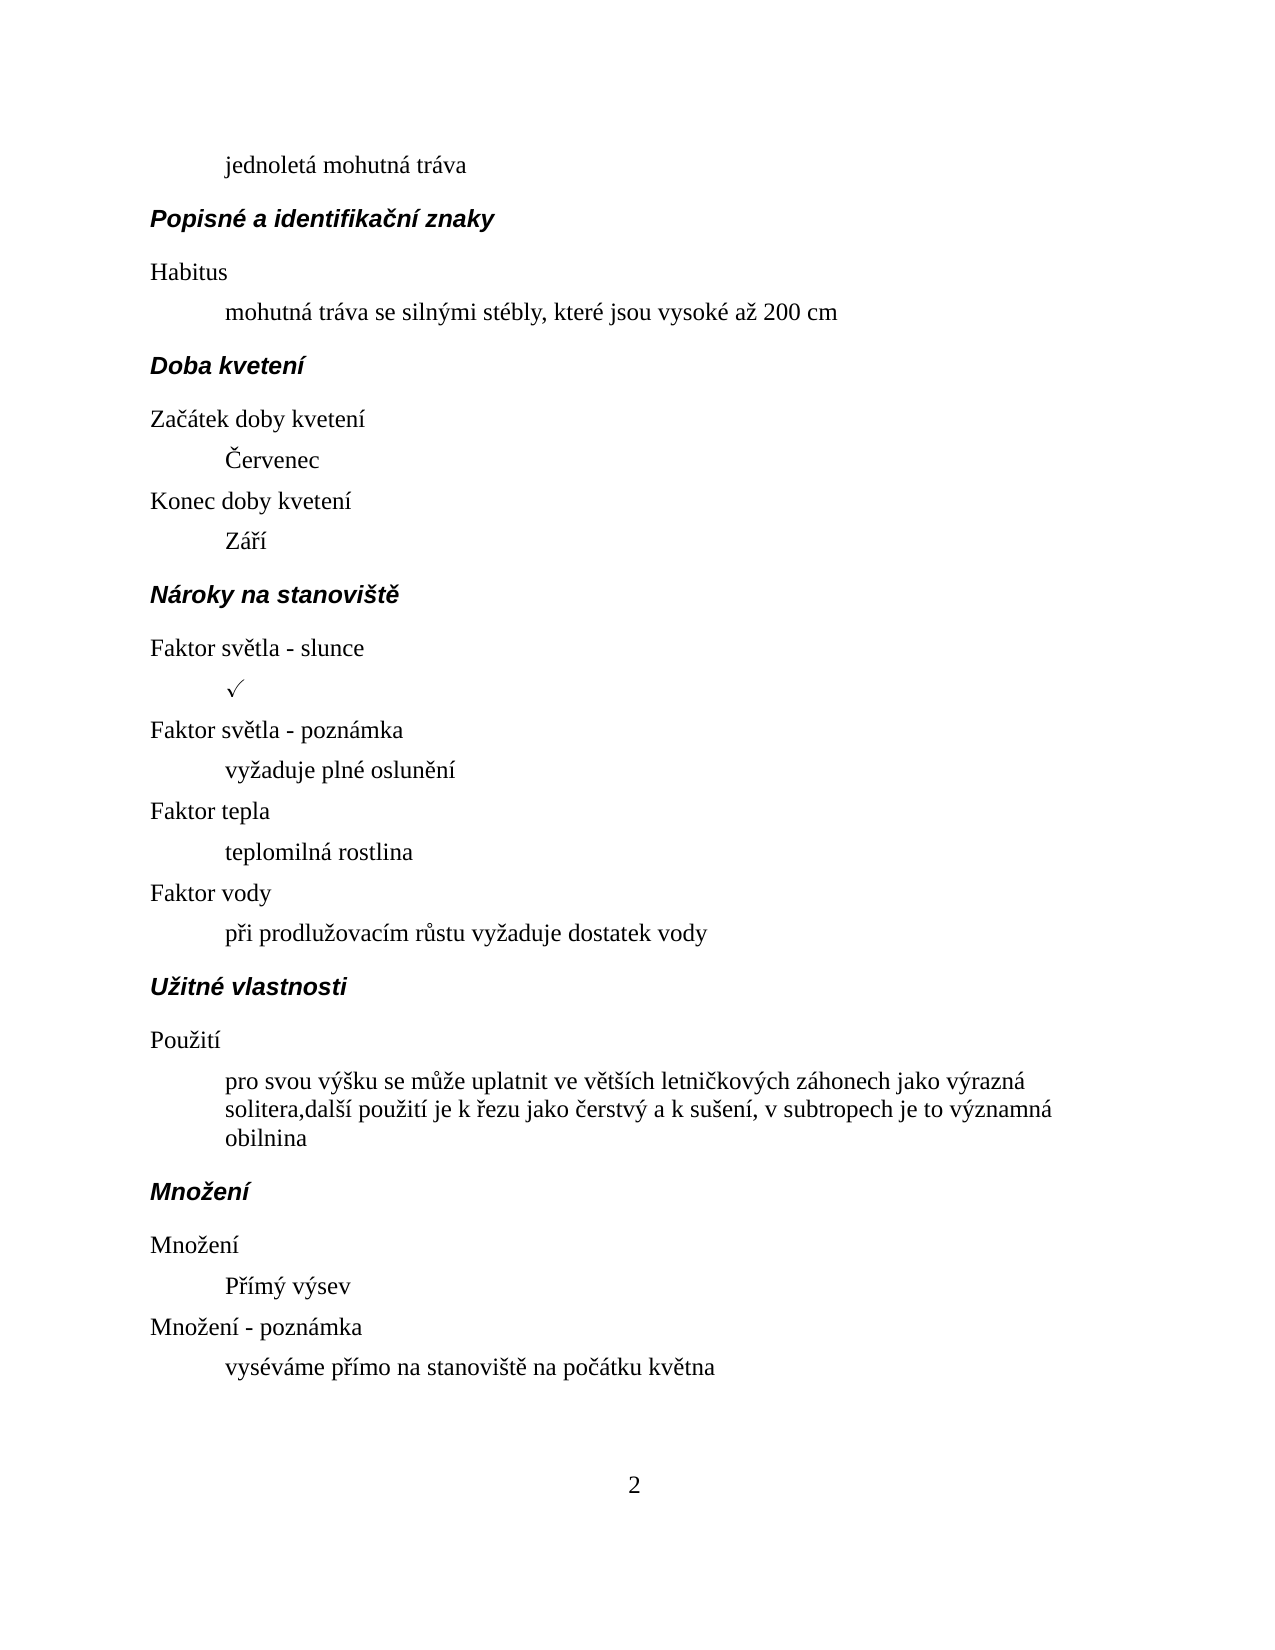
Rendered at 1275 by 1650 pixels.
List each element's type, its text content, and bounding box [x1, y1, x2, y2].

text Faktor vody [150, 878, 1125, 906]
text Faktor tepla [150, 796, 1125, 825]
text Množení - poznámka [150, 1312, 1125, 1340]
subtitle Množení [150, 1177, 1125, 1206]
text ✓ [225, 674, 1125, 703]
text Habitus [150, 257, 1125, 286]
text Množení [150, 1230, 1125, 1259]
text teplomilná rostlina [225, 837, 1125, 866]
text Přímý výsev [225, 1271, 1125, 1299]
text vyséváme přímo na stanoviště na počátku května [225, 1352, 1125, 1381]
subtitle Popisné a identifikační znaky [150, 204, 1125, 232]
text vyžaduje plné oslunění [225, 755, 1125, 784]
subtitle Užitné vlastnosti [150, 972, 1125, 1001]
text Použití [150, 1025, 1125, 1054]
text Září [225, 526, 1125, 555]
text Začátek doby kvetení [150, 404, 1125, 433]
subtitle Doba kvetení [150, 351, 1125, 380]
subtitle Nároky na stanoviště [150, 580, 1125, 609]
text Konec doby kvetení [150, 486, 1125, 514]
text při prodlužovacím růstu vyžaduje dostatek vody [225, 918, 1125, 947]
text Faktor světla - slunce [150, 633, 1125, 662]
text mohutná tráva se silnými stébly, které jsou vysoké až 200 cm [225, 297, 1125, 326]
text pro svou výšku se může uplatnit ve větších letničkových záhonech jako výrazná solitera,další použití je k řezu jako čerstvý a k sušení, v subtropech je to významná obilnina [225, 1066, 1125, 1152]
text Červenec [225, 445, 1125, 474]
text Faktor světla - poznámka [150, 715, 1125, 743]
text jednoletá mohutná tráva [225, 150, 1125, 179]
